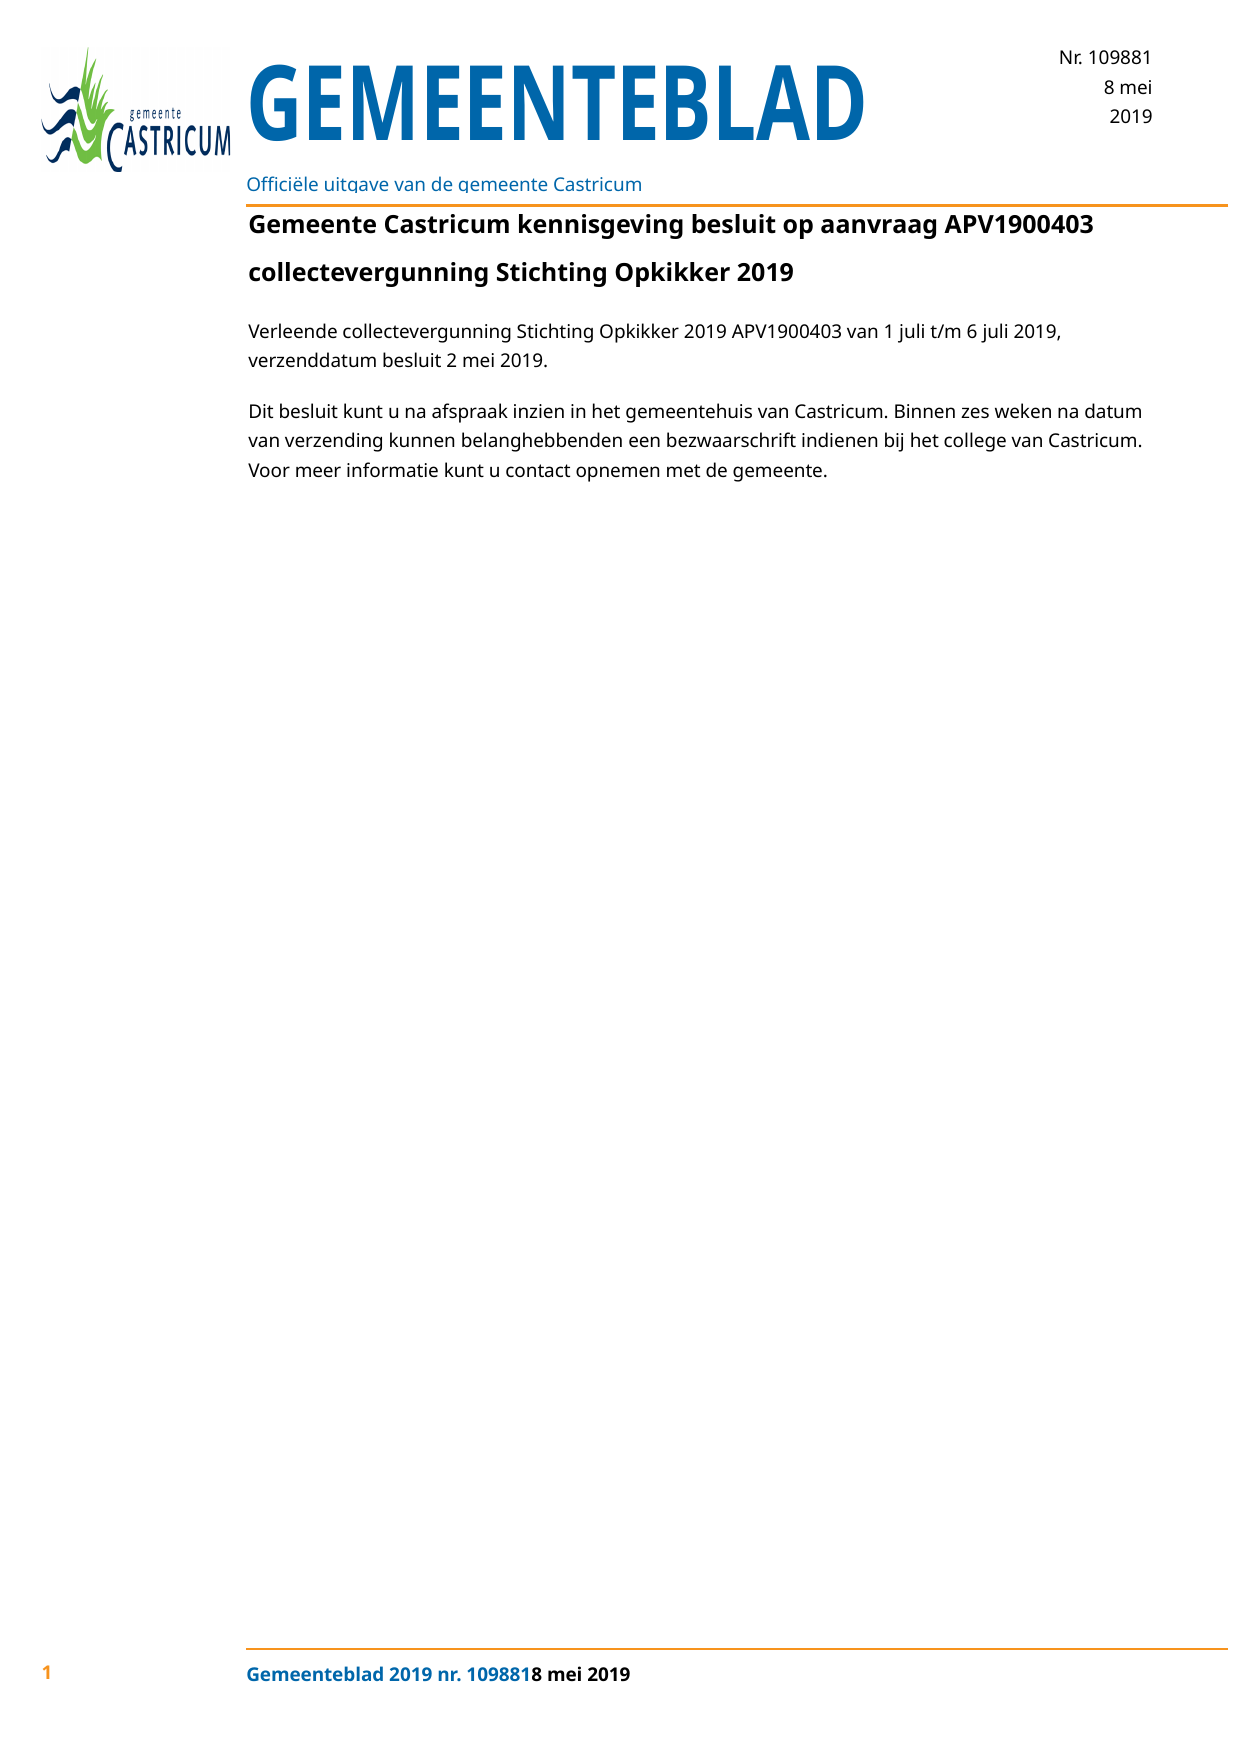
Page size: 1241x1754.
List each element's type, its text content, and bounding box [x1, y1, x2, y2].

text Verleende collectevergunning Stichting Opkikker 2019 APV1900403 van 1 juli t/m 6 juli 2019, verzenddatum besluit 2 mei 2019. [248, 318, 1152, 373]
picture [41, 47, 231, 172]
text Gemeente Castricum kennisgeving besluit op aanvraag APV1900403 collectevergunning Stichting Opkikker 2019 [248, 207, 1152, 288]
text Dit besluit kunt u na afspraak inzien in het gemeentehuis van Castricum. Binnen zes weken na datum van verzending kunnen belanghebbenden een bezwaarschrift indienen bij het college van Castricum. Voor meer informatie kunt u contact opnemen met de gemeente. [248, 398, 1152, 483]
